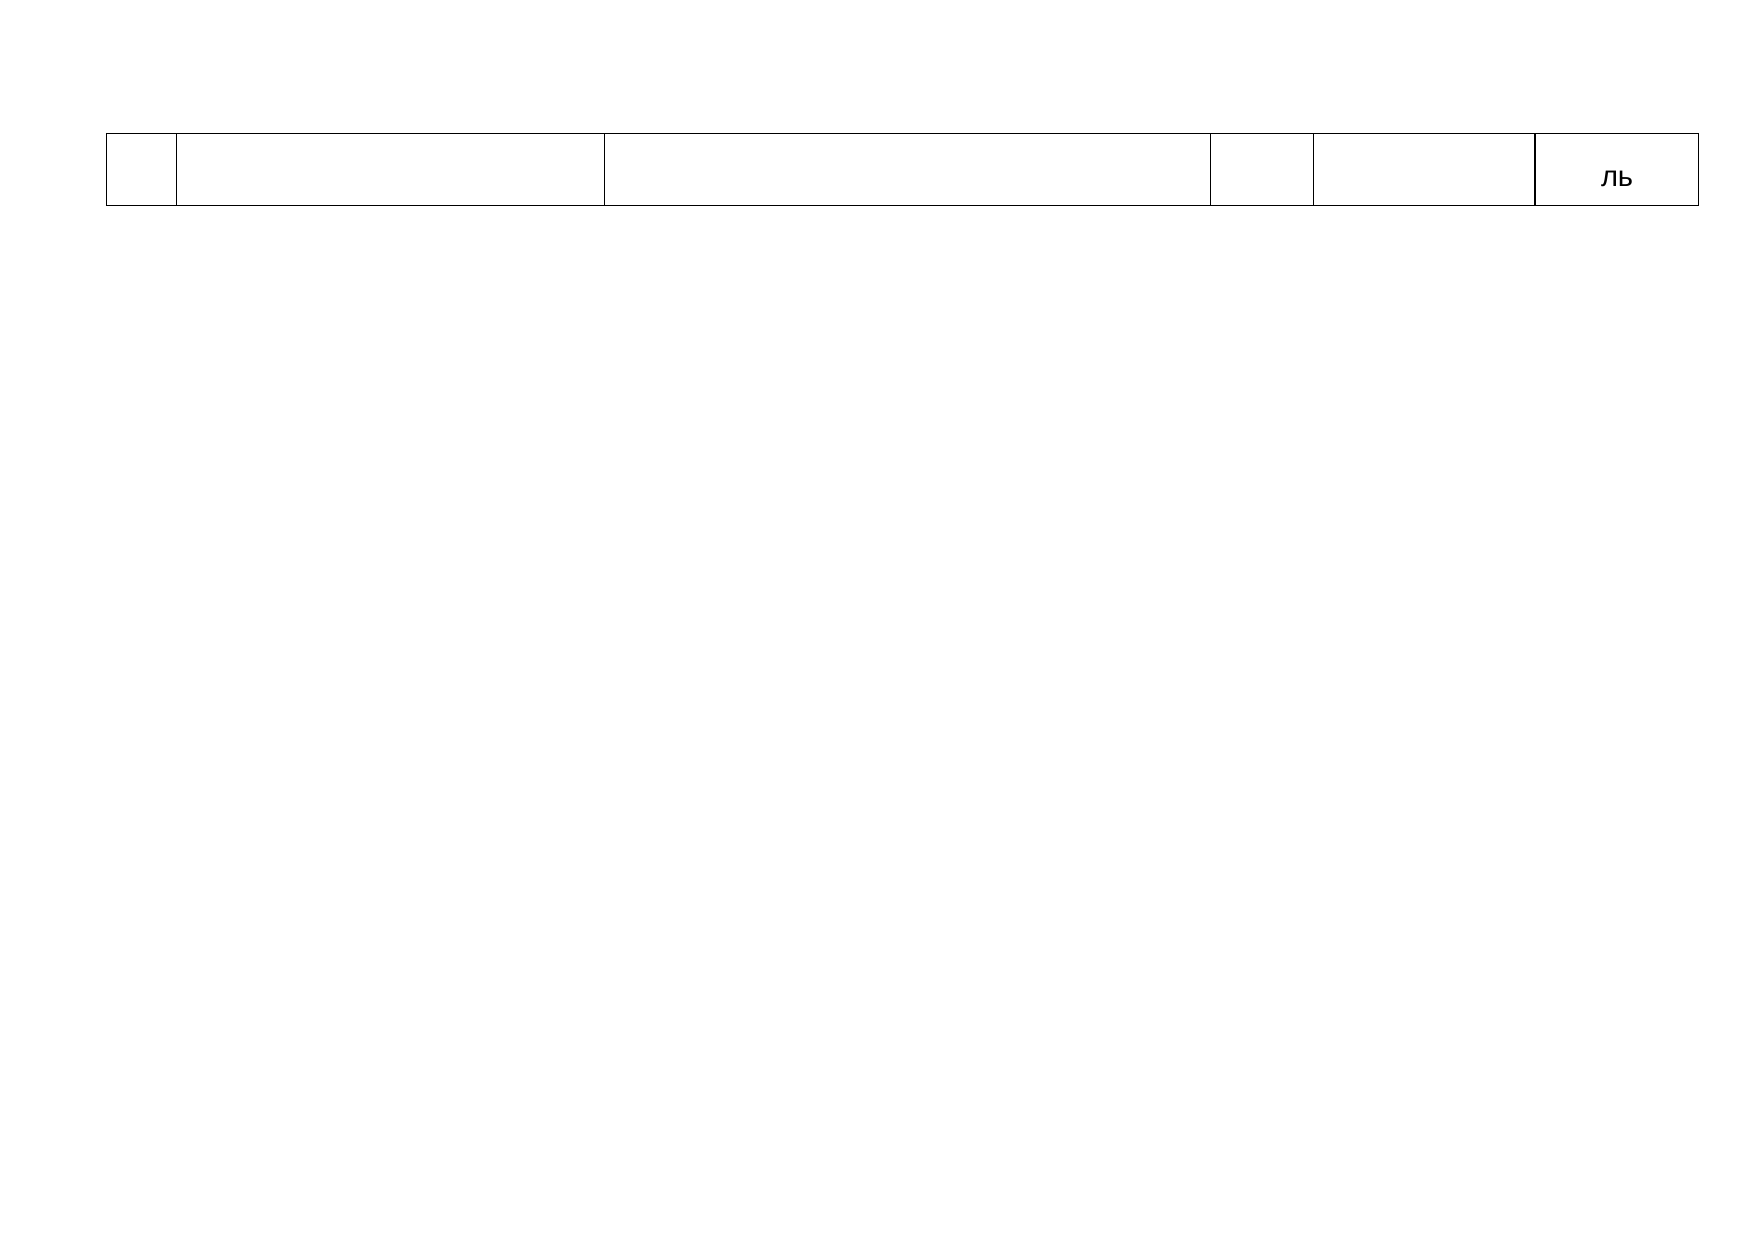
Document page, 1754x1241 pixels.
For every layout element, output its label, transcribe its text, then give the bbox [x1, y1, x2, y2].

table_cell [107, 134, 176, 205]
table_cell ль [1536, 134, 1698, 205]
table_cell [605, 134, 1210, 205]
table_cell [1211, 134, 1313, 205]
table_cell [1314, 134, 1534, 205]
table_cell [177, 134, 604, 205]
